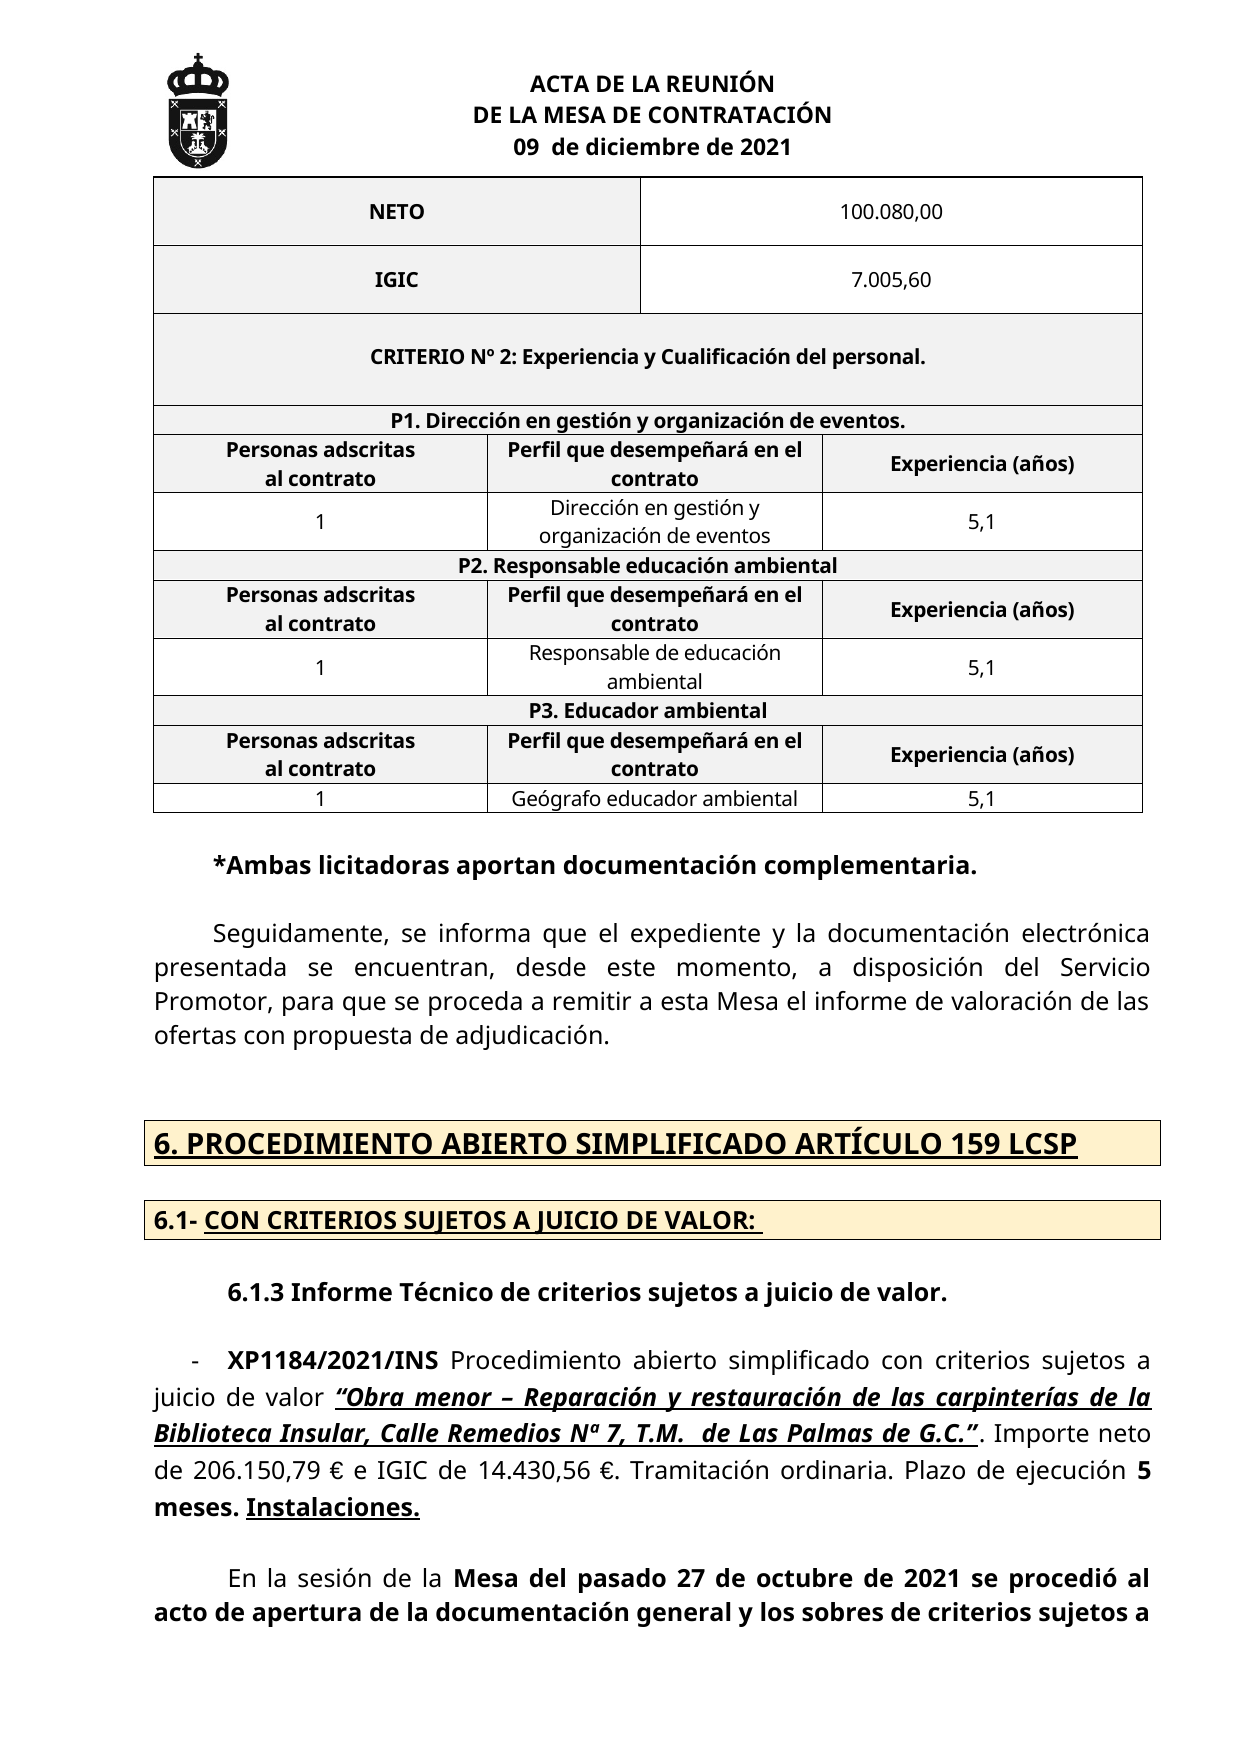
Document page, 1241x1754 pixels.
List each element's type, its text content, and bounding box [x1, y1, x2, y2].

table_cell Personas adscritas al contrato [154, 581, 487, 637]
table_cell Personas adscritas al contrato [154, 435, 487, 492]
table_cell Perfil que desempeñará en el contrato [488, 726, 822, 783]
table_cell 1 [154, 784, 487, 812]
table_cell NETO [154, 178, 640, 244]
table_cell P2. Responsable educación ambiental [154, 551, 1142, 579]
table_cell IGIC [154, 246, 640, 313]
text 6.1- CON CRITERIOS SUJETOS A JUICIO DE VALOR: [145, 1201, 1160, 1239]
table_cell Personas adscritas al contrato [154, 726, 487, 783]
table_cell 1 [154, 639, 487, 695]
table_cell Dirección en gestión y organización de eventos [488, 493, 822, 550]
table_cell 5,1 [823, 639, 1142, 695]
table_cell Experiencia (años) [823, 581, 1142, 637]
table_cell P1. Dirección en gestión y organización de eventos. [154, 406, 1142, 434]
text 6.1.3 Informe Técnico de criterios sujetos a juicio de valor. [227, 1274, 1152, 1308]
table_cell 1 [154, 493, 487, 550]
table_cell 7.005,60 [641, 246, 1142, 313]
text 6. PROCEDIMIENTO ABIERTO SIMPLIFICADO ARTÍCULO 159 LCSP [145, 1121, 1160, 1165]
table_cell Experiencia (años) [823, 435, 1142, 492]
list XP1184/2021/INS Procedimiento abierto simplificado con criterios sujetos a juicio de valor “Obra menor – Reparación y restauración de las carpinterías de la Biblioteca Insular, Calle Remedios Nª 7, T.M. de Las Palmas de G.C.”. Importe neto de 206.150,79 € e IGIC de 14.430,56 €. Tramitación ordinaria. Plazo de ejecución 5 meses. Instalaciones. [153, 1342, 1152, 1523]
table_cell CRITERIO Nº 2: Experiencia y Cualificación del personal. [154, 314, 1142, 405]
table_cell Responsable de educación ambiental [488, 639, 822, 695]
table_cell Geógrafo educador ambiental [488, 784, 822, 812]
text En la sesión de la Mesa del pasado 27 de octubre de 2021 se procedió al acto de apertura de la documentación general y los sobres de criterios sujetos a [153, 1560, 1152, 1628]
table_cell 100.080,00 [641, 178, 1142, 244]
table_cell 5,1 [823, 784, 1142, 812]
table_cell P3. Educador ambiental [154, 696, 1142, 725]
table_cell Perfil que desempeñará en el contrato [488, 581, 822, 637]
text *Ambas licitadoras aportan documentación complementaria. [153, 847, 1152, 881]
table_cell 5,1 [823, 493, 1142, 550]
table_cell Perfil que desempeñará en el contrato [488, 435, 822, 492]
table_cell Experiencia (años) [823, 726, 1142, 783]
text Seguidamente, se informa que el expediente y la documentación electrónica presentada se encuentran, desde este momento, a disposición del Servicio Promotor, para que se proceda a remitir a esta Mesa el informe de valoración de las ofertas con propuesta de adjudicación. [153, 916, 1152, 1052]
picture [164, 50, 231, 171]
